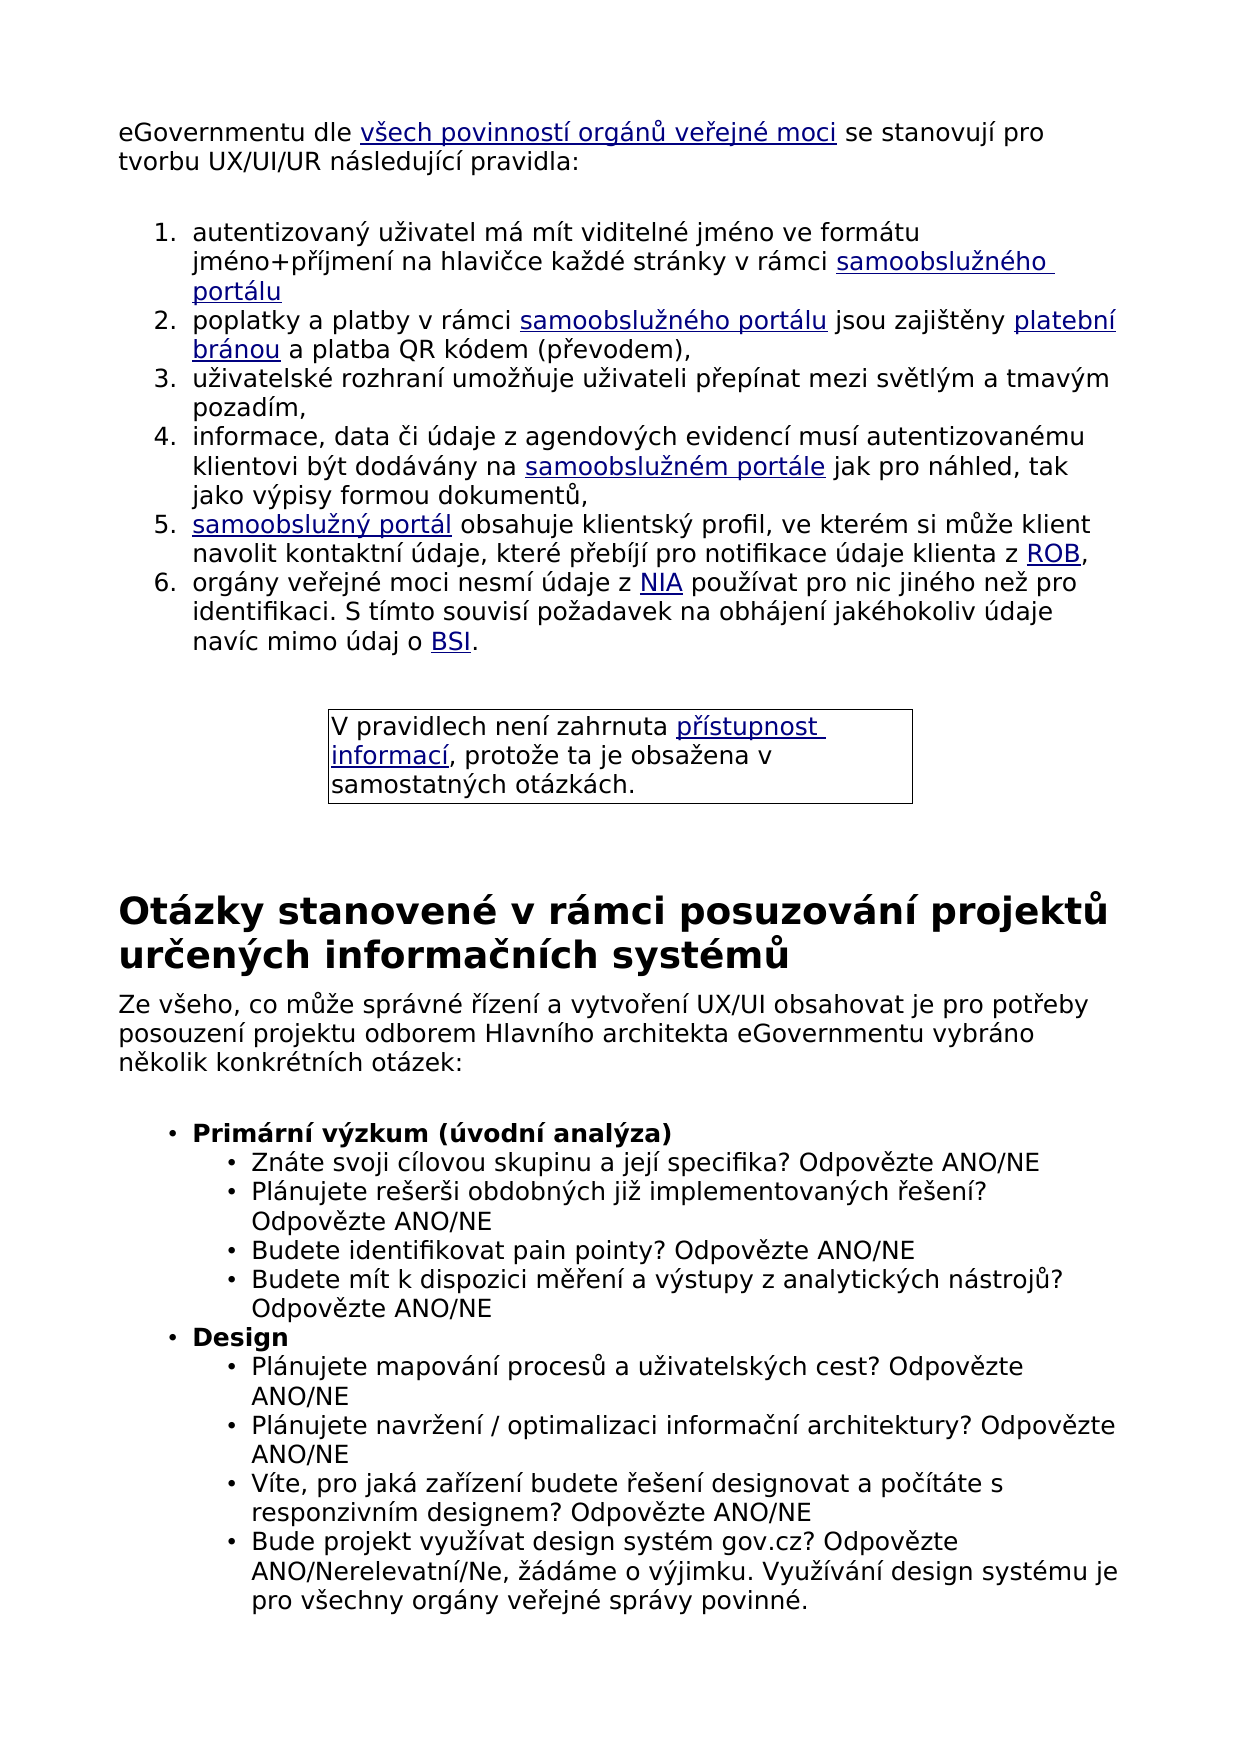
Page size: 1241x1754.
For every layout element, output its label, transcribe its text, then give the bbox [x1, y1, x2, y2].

table_header V pravidlech není zahrnuta přístupnost informací, protože ta je obsažena v samostatných otázkách. [329, 710, 912, 802]
list Budete identifikovat pain pointy? Odpovězte ANO/NE [236, 1236, 1122, 1265]
list Bude projekt využívat design systém gov.cz? Odpovězte ANO/Nerelevatní/Ne, žádáme o výjimku. Využívání design systému je pro všechny orgány veřejné správy povinné. [236, 1528, 1122, 1615]
list Primární výzkum (úvodní analýza) [177, 1119, 1122, 1148]
list autentizovaný uživatel má mít viditelné jméno ve formátu jméno+příjmení na hlavičce každé stránky v rámci samoobslužného portálu [177, 218, 1122, 306]
list Plánujete rešerši obdobných již implementovaných řešení? Odpovězte ANO/NE [236, 1178, 1122, 1236]
list Víte, pro jaká zařízení budete řešení designovat a počítáte s responzivním designem? Odpovězte ANO/NE [236, 1469, 1122, 1528]
list uživatelské rozhraní umožňuje uživateli přepínat mezi světlým a tmavým pozadím, [177, 364, 1122, 423]
list samoobslužný portál obsahuje klientský profil, ve kterém si může klient navolit kontaktní údaje, které přebíjí pro notifikace údaje klienta z ROB, [177, 510, 1122, 568]
list informace, data či údaje z agendových evidencí musí autentizovanému klientovi být dodávány na samoobslužném portále jak pro náhled, tak jako výpisy formou dokumentů, [177, 423, 1122, 510]
subtitle Otázky stanovené v rámci posuzování projektů určených informačních systémů [118, 890, 1122, 977]
list Znáte svoji cílovou skupinu a její specifika? Odpovězte ANO/NE [236, 1148, 1122, 1178]
list Budete mít k dispozici měření a výstupy z analytických nástrojů? Odpovězte ANO/NE [236, 1265, 1122, 1323]
list Design [177, 1323, 1122, 1353]
list Plánujete navržení / optimalizaci informační architektury? Odpovězte ANO/NE [236, 1411, 1122, 1469]
text eGovernmentu dle všech povinností orgánů veřejné moci se stanovují pro tvorbu UX/UI/UR následující pravidla: [118, 118, 1122, 176]
list poplatky a platby v rámci samoobslužného portálu jsou zajištěny platební bránou a platba QR kódem (převodem), [177, 306, 1122, 364]
list Plánujete mapování procesů a uživatelských cest? Odpovězte ANO/NE [236, 1353, 1122, 1411]
text Ze všeho, co může správné řízení a vytvoření UX/UI obsahovat je pro potřeby posouzení projektu odborem Hlavního architekta eGovernmentu vybráno několik konkrétních otázek: [118, 990, 1122, 1077]
list orgány veřejné moci nesmí údaje z NIA používat pro nic jiného než pro identifikaci. S tímto souvisí požadavek na obhájení jakéhokoliv údaje navíc mimo údaj o BSI. [177, 568, 1122, 656]
